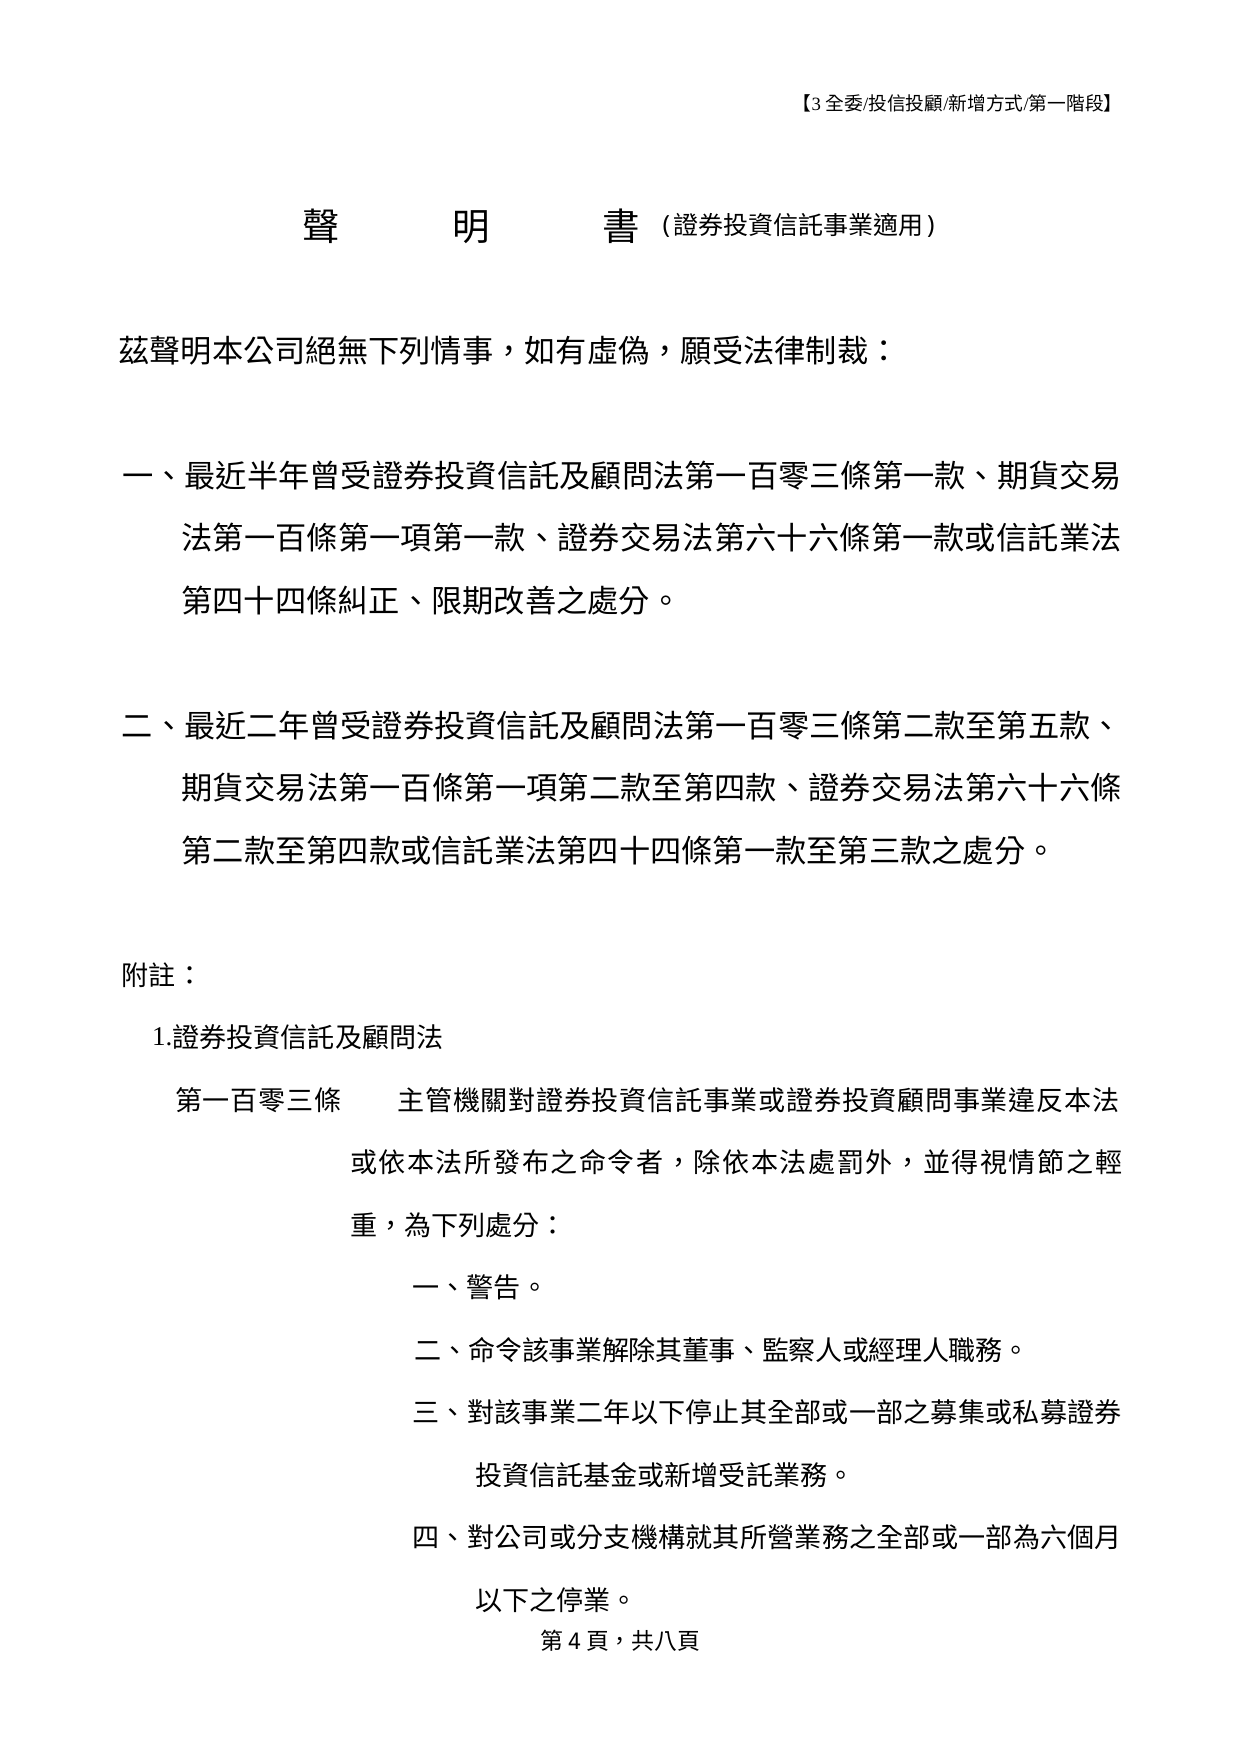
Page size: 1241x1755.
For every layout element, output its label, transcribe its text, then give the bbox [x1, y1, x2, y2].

text 四、對公司或分支機構就其所營業務之全部或一部為六個月以下之停業。 [412, 1494, 1122, 1619]
text 二、命令該事業解除其董事、監察人或經理人職務。 [414, 1307, 1122, 1369]
text 附註： [122, 932, 1122, 994]
text 一、最近半年曾受證券投資信託及顧問法第一百零三條第一款、期貨交易法第一百條第一項第一款、證券交易法第六十六條第一款或信託業法第四十四條糾正、限期改善之處分。 [122, 432, 1122, 619]
text 二、最近二年曾受證券投資信託及顧問法第一百零三條第二款至第五款、期貨交易法第一百條第一項第二款至第四款、證券交易法第六十六條第二款至第四款或信託業法第四十四條第一款至第三款之處分。 [122, 682, 1122, 869]
text 一、警告。 [137, 1244, 1122, 1307]
text 聲 明 書 (證券投資信託事業適用) [118, 182, 1122, 244]
text 茲聲明本公司絕無下列情事，如有虛偽，願受法律制裁： [118, 307, 1122, 369]
text 1.證券投資信託及顧問法 [152, 994, 1122, 1057]
text 三、對該事業二年以下停止其全部或一部之募集或私募證券投資信託基金或新增受託業務。 [412, 1369, 1122, 1494]
text 第一百零三條 主管機關對證券投資信託事業或證券投資顧問事業違反本法或依本法所發布之命令者，除依本法處罰外，並得視情節之輕重，為下列處分： [175, 1057, 1122, 1244]
